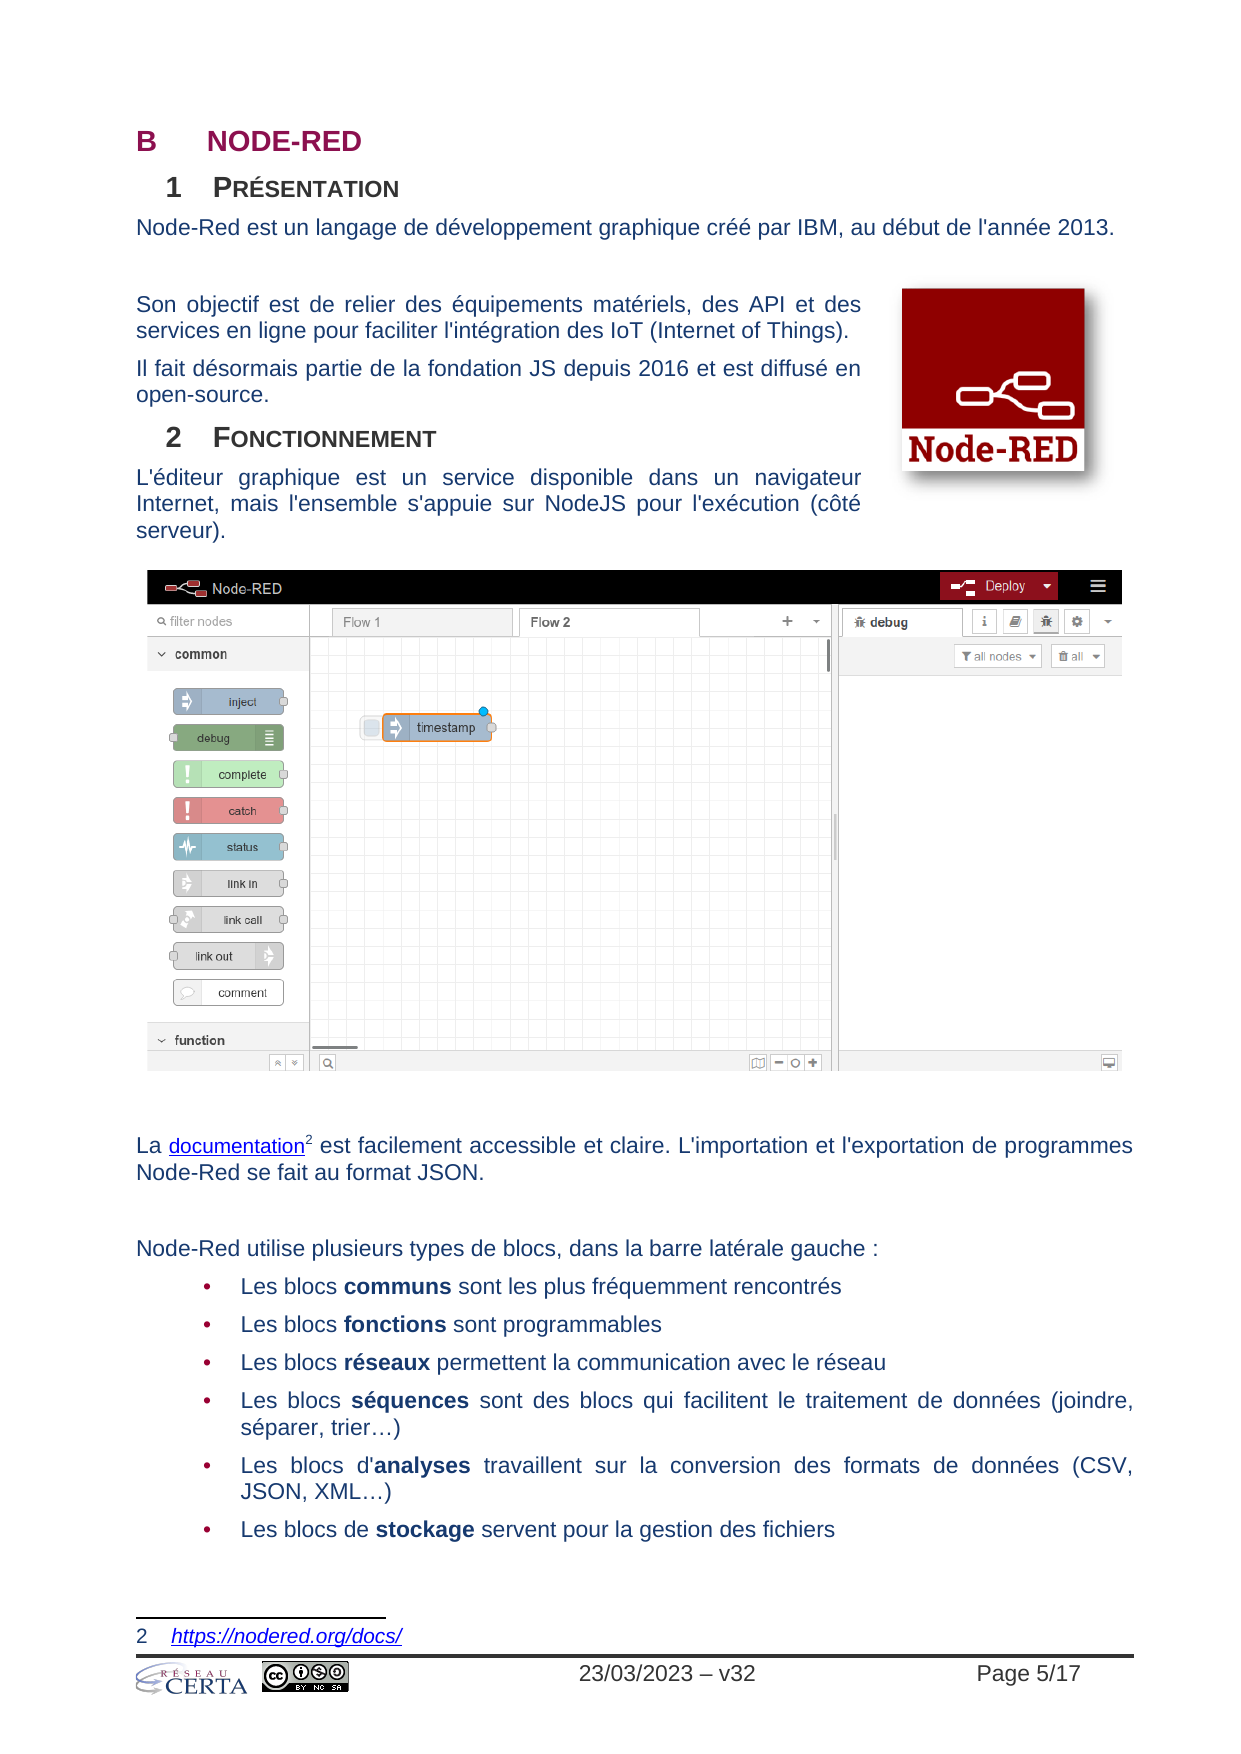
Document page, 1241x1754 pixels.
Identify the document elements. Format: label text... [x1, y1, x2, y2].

text Il fait désormais partie de la fondation JS depuis 2016 et est diffusé en open-source. [136, 355, 885, 408]
text Son objectif est de relier des équipements matériels, des API et des services en ligne pour faciliter l'intégration des IoT (Internet of Things). [136, 291, 885, 343]
picture [147, 570, 1122, 1071]
list Les blocs de stockage servent pour la gestion des fichiers [203, 1516, 1134, 1543]
text L'éditeur graphique est un service disponible dans un navigateur Internet, mais l'ensemble s'appuie sur NodeJS pour l'exécution (côté serveur). [136, 464, 1134, 543]
text Node-Red est un langage de développement graphique créé par IBM, au début de l'année 2013. [136, 214, 1134, 241]
text https://nodered.org/docs/ [136, 1624, 1134, 1648]
subtitle Présentation [165, 170, 1134, 203]
picture [885, 271, 1118, 505]
picture [262, 1661, 349, 1692]
picture [135, 1662, 248, 1695]
text Node-Red utilise plusieurs types de blocs, dans la barre latérale gauche : [136, 1235, 1134, 1261]
list Les blocs fonctions sont programmables [203, 1311, 1134, 1337]
subtitle [1118, 419, 1134, 453]
list Les blocs communs sont les plus fréquemment rencontrés [203, 1273, 1134, 1299]
list Les blocs séquences sont des blocs qui facilitent le traitement de données (joindre, séparer, trier…) [203, 1387, 1134, 1440]
subtitle Fonctionnement [165, 419, 885, 453]
text La documentation est facilement accessible et claire. L'importation et l'exportation de programmes Node-Red se fait au format JSON. [136, 1132, 1134, 1185]
list Les blocs réseaux permettent la communication avec le réseau [203, 1349, 1134, 1376]
subtitle Node-Red [136, 124, 1134, 157]
list Les blocs d'analyses travaillent sur la conversion des formats de données (CSV, JSON, XML…) [203, 1452, 1134, 1504]
